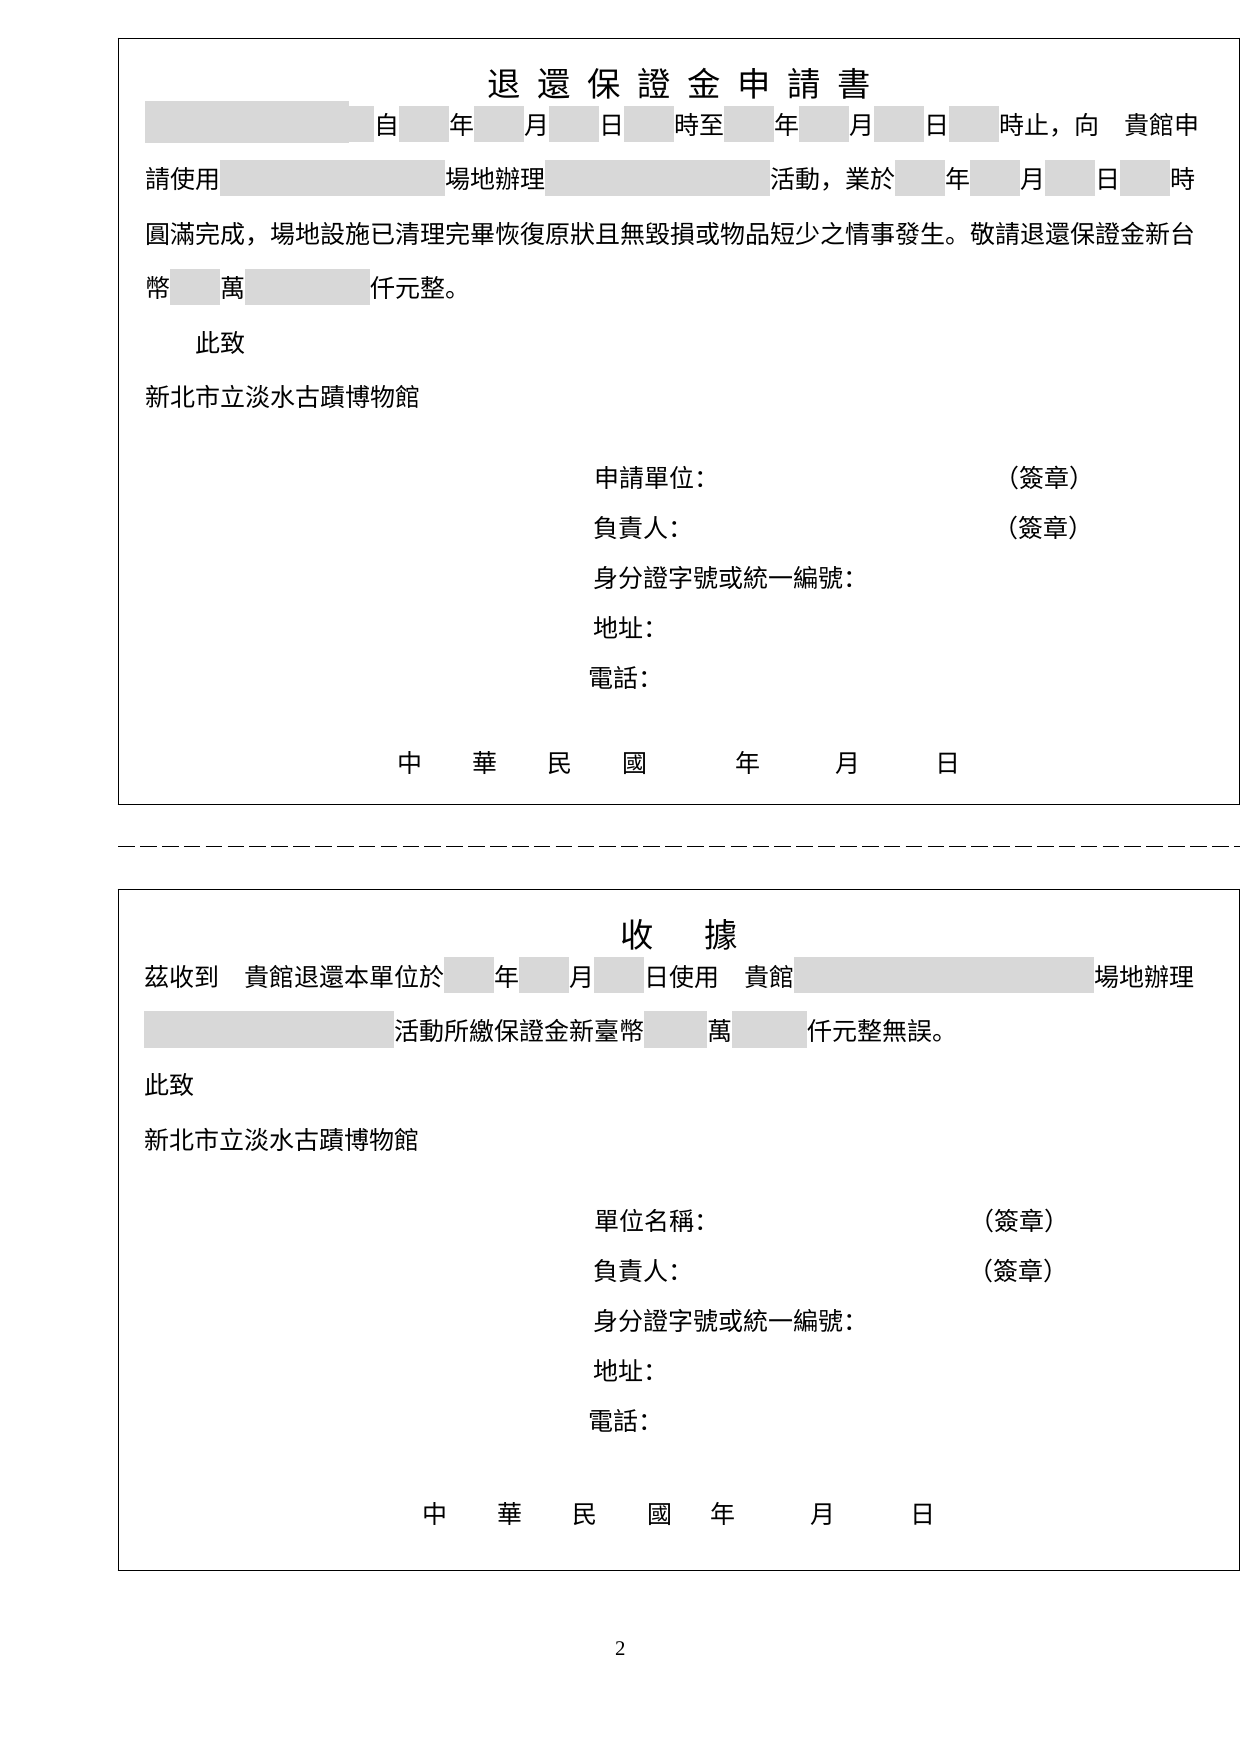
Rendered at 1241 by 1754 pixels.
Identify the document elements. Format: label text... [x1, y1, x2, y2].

table_cell [118, 805, 1239, 846]
table_header 退 還 保 證 金 申 請 書 自 年 月 日 時至 年 月 日 時止，向 貴館申請使用 場地辦理 活動，業於 年 月 日 時圓滿完成，場地設施已清理完畢恢復原狀且無毀損或物品短少之情事發生。敬請退還保證金新台幣 萬 仟元整。 此致 新北市立淡水古蹟博物館 申請單位： （簽章） 負責人： （簽章） 身分證字號或統一編號： 地址： 電話： 中 華 民 國 年 月 日 [119, 39, 1239, 803]
table_cell 收 據 茲收到 貴館退還本單位於 年 月 日使用 貴館 場地辦理 活動所繳保證金新臺幣 萬 仟元整無誤。 此致 新北市立淡水古蹟博物館 單位名稱： （簽章） 負責人： （簽章） 身分證字號或統一編號： 地址： 電話： 中 華 民 國 年 月 日 [119, 890, 1239, 1569]
table_cell [118, 846, 1239, 889]
